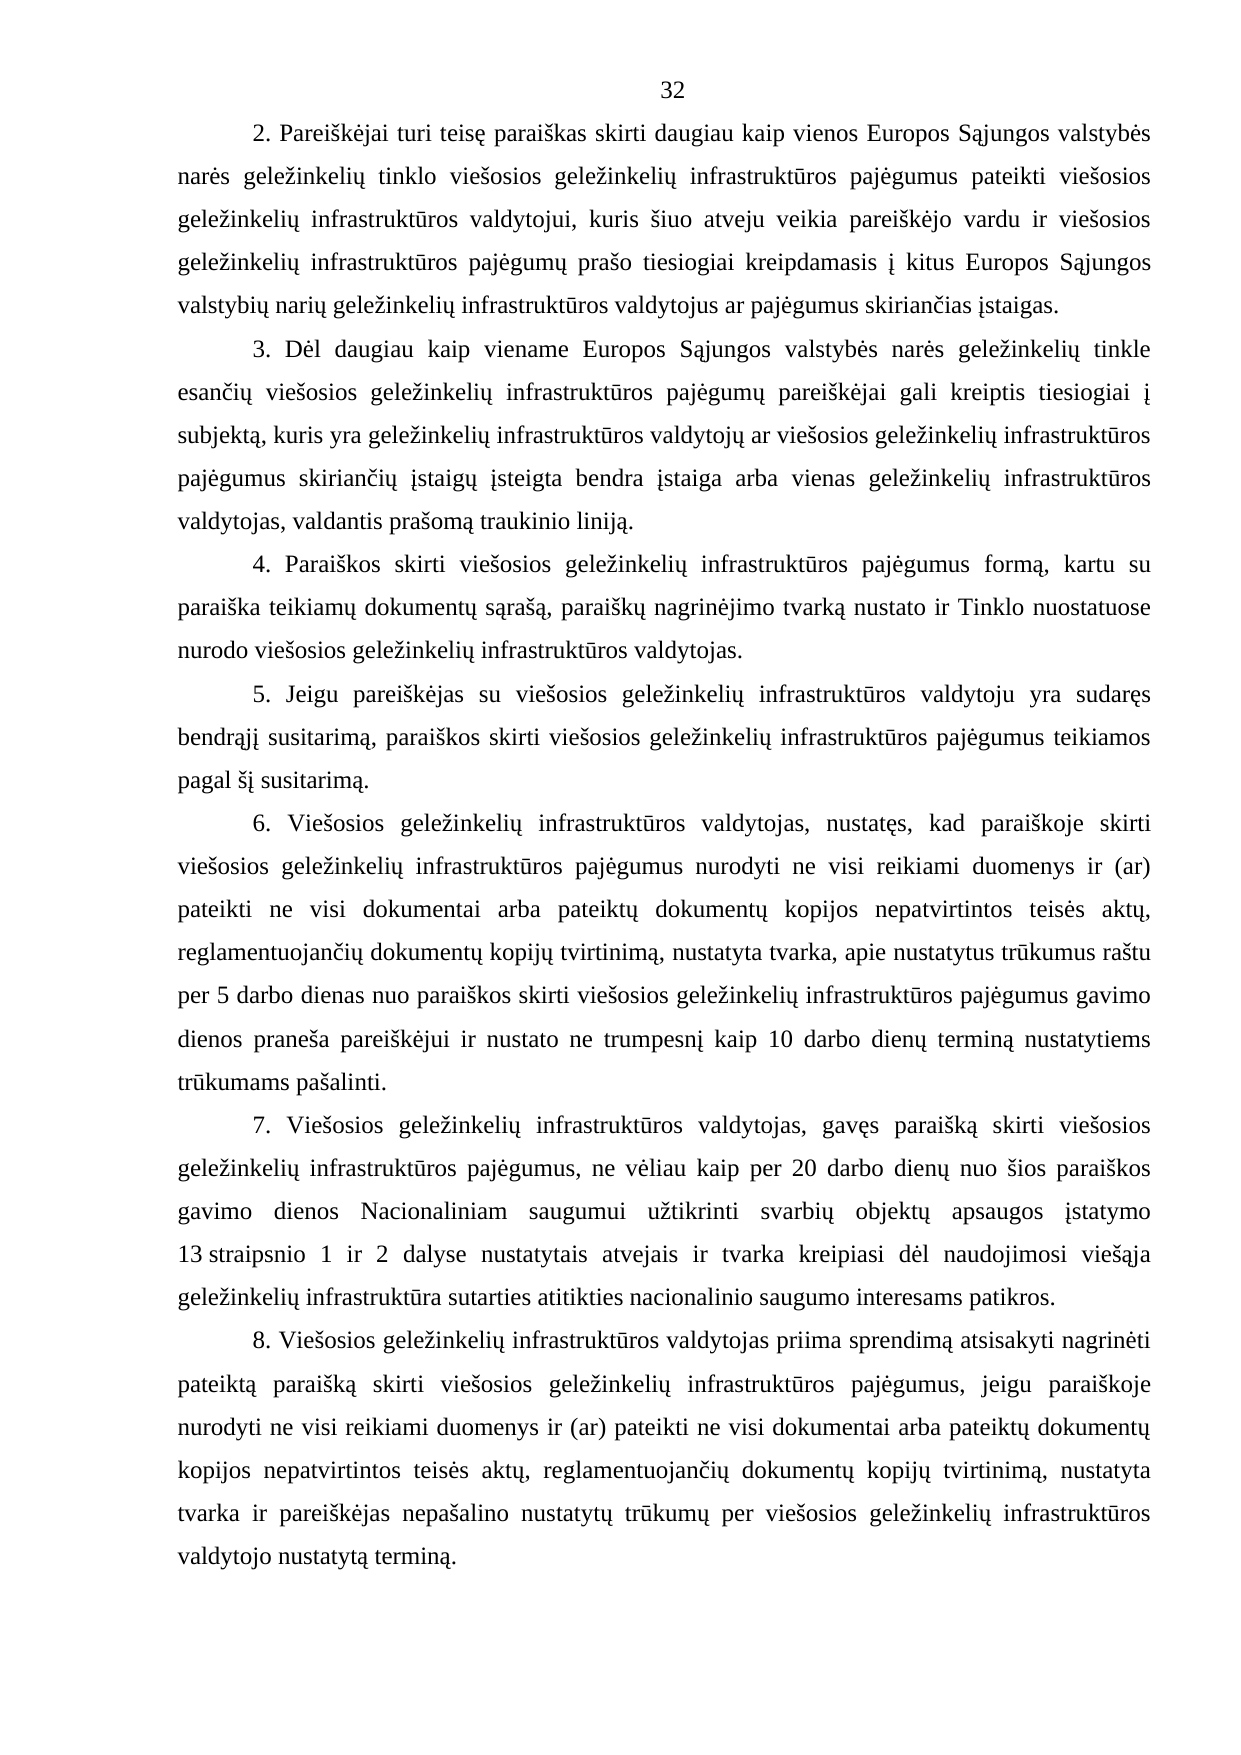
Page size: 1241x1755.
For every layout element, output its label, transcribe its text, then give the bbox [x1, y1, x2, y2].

text 8. Viešosios geležinkelių infrastruktūros valdytojas priima sprendimą atsisakyti nagrinėti pateiktą paraišką skirti viešosios geležinkelių infrastruktūros pajėgumus, jeigu paraiškoje nurodyti ne visi reikiami duomenys ir (ar) pateikti ne visi dokumentai arba pateiktų dokumentų kopijos nepatvirtintos teisės aktų, reglamentuojančių dokumentų kopijų tvirtinimą, nustatyta tvarka ir pareiškėjas nepašalino nustatytų trūkumų per viešosios geležinkelių infrastruktūros valdytojo nustatytą terminą. [177, 1326, 1152, 1570]
text 4. Paraiškos skirti viešosios geležinkelių infrastruktūros pajėgumus formą, kartu su paraiška teikiamų dokumentų sąrašą, paraiškų nagrinėjimo tvarką nustato ir Tinklo nuostatuose nurodo viešosios geležinkelių infrastruktūros valdytojas. [177, 549, 1152, 664]
text 3. Dėl daugiau kaip viename Europos Sąjungos valstybės narės geležinkelių tinkle esančių viešosios geležinkelių infrastruktūros pajėgumų pareiškėjai gali kreiptis tiesiogiai į subjektą, kuris yra geležinkelių infrastruktūros valdytojų ar viešosios geležinkelių infrastruktūros pajėgumus skiriančių įstaigų įsteigta bendra įstaiga arba vienas geležinkelių infrastruktūros valdytojas, valdantis prašomą traukinio liniją. [177, 334, 1152, 535]
text 5. Jeigu pareiškėjas su viešosios geležinkelių infrastruktūros valdytoju yra sudaręs bendrąjį susitarimą, paraiškos skirti viešosios geležinkelių infrastruktūros pajėgumus teikiamos pagal šį susitarimą. [177, 679, 1152, 794]
text 6. Viešosios geležinkelių infrastruktūros valdytojas, nustatęs, kad paraiškoje skirti viešosios geležinkelių infrastruktūros pajėgumus nurodyti ne visi reikiami duomenys ir (ar) pateikti ne visi dokumentai arba pateiktų dokumentų kopijos nepatvirtintos teisės aktų, reglamentuojančių dokumentų kopijų tvirtinimą, nustatyta tvarka, apie nustatytus trūkumus raštu per 5 darbo dienas nuo paraiškos skirti viešosios geležinkelių infrastruktūros pajėgumus gavimo dienos praneša pareiškėjui ir nustato ne trumpesnį kaip 10 darbo dienų terminą nustatytiems trūkumams pašalinti. [177, 808, 1152, 1096]
text 7. Viešosios geležinkelių infrastruktūros valdytojas, gavęs paraišką skirti viešosios geležinkelių infrastruktūros pajėgumus, ne vėliau kaip per 20 darbo dienų nuo šios paraiškos gavimo dienos Nacionaliniam saugumui užtikrinti svarbių objektų apsaugos įstatymo 13 straipsnio 1 ir 2 dalyse nustatytais atvejais ir tvarka kreipiasi dėl naudojimosi viešąja geležinkelių infrastruktūra sutarties atitikties nacionalinio saugumo interesams patikros. [177, 1110, 1152, 1311]
text 2. Pareiškėjai turi teisę paraiškas skirti daugiau kaip vienos Europos Sąjungos valstybės narės geležinkelių tinklo viešosios geležinkelių infrastruktūros pajėgumus pateikti viešosios geležinkelių infrastruktūros valdytojui, kuris šiuo atveju veikia pareiškėjo vardu ir viešosios geležinkelių infrastruktūros pajėgumų prašo tiesiogiai kreipdamasis į kitus Europos Sąjungos valstybių narių geležinkelių infrastruktūros valdytojus ar pajėgumus skiriančias įstaigas. [177, 118, 1152, 319]
